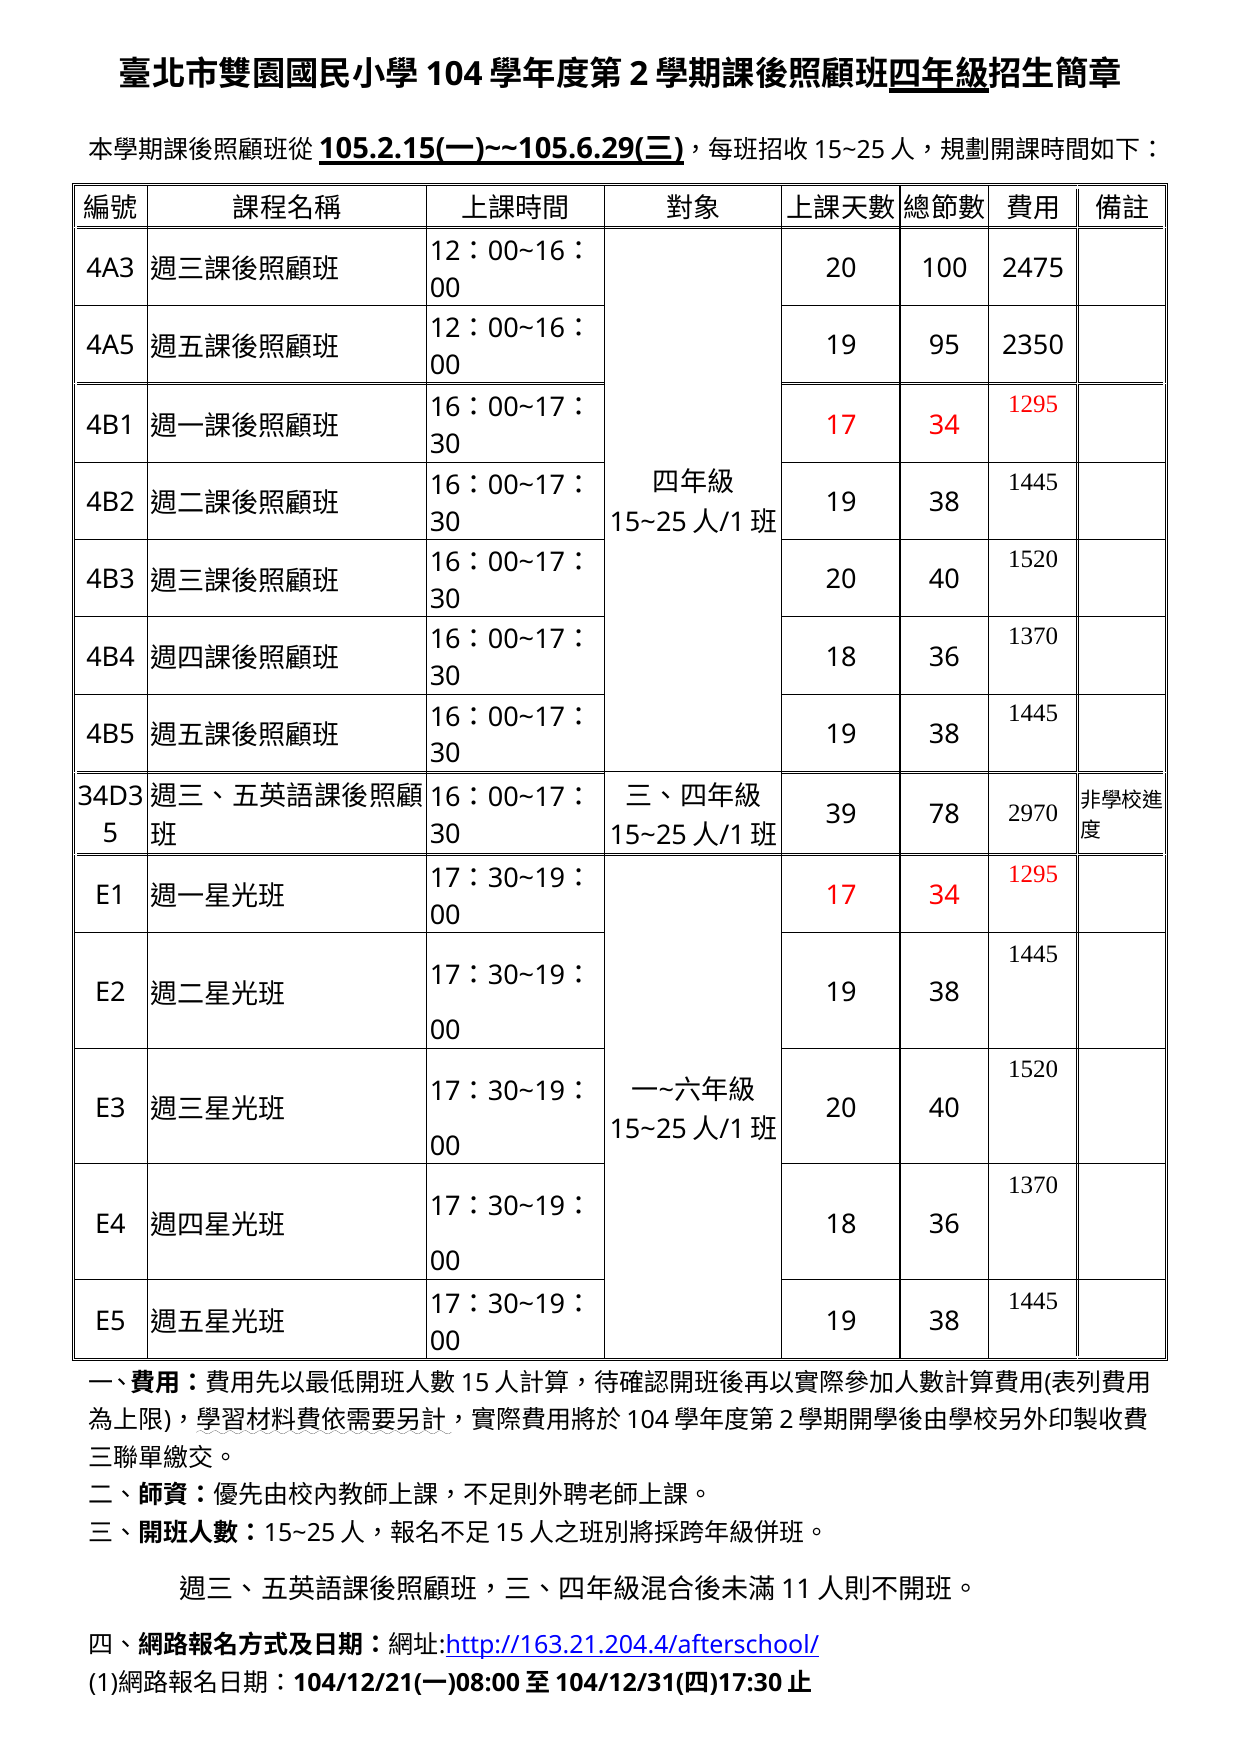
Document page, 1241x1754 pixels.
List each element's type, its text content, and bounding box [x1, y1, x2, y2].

table_header 課程名稱 [148, 186, 426, 226]
table_cell 95 [901, 306, 988, 382]
table_cell 38 [901, 695, 988, 771]
table_cell [1079, 933, 1165, 1048]
table_cell 週三課後照顧班 [148, 229, 426, 305]
text 四、網路報名方式及日期：網址:http://163.21.204.4/afterschool/ [89, 1624, 1152, 1661]
table_cell 週二星光班 [148, 933, 426, 1048]
table_cell 38 [901, 933, 988, 1048]
table_cell 一~六年級15~25人/1班 [605, 856, 781, 1358]
table_cell 4B3 [75, 540, 147, 616]
table_cell 12：00~16：00 [427, 306, 604, 382]
table_cell 週三星光班 [148, 1049, 426, 1163]
table_cell 三、四年級 15~25人/1班 [605, 772, 781, 853]
text 週三、五英語課後照顧班，三、四年級混合後未滿11人則不開班。 [89, 1549, 1152, 1624]
table_cell E4 [75, 1164, 147, 1279]
table_cell 1370 [989, 617, 1076, 693]
table_cell 1445 [989, 695, 1076, 771]
table_header 上課天數 [782, 186, 899, 226]
table_cell 20 [782, 1049, 899, 1163]
table_cell 12：00~16：00 [427, 229, 604, 305]
table_cell [1079, 226, 1165, 305]
table_cell 34D35 [75, 771, 147, 853]
table_header 費用 [989, 186, 1077, 226]
table_cell 週三、五英語課後照顧班 [148, 774, 426, 853]
table_cell 19 [782, 933, 899, 1048]
table_cell [1079, 463, 1165, 539]
table_cell 36 [901, 617, 988, 693]
table_cell [1079, 540, 1165, 616]
table_cell 17 [782, 856, 899, 932]
table_cell [1079, 1049, 1165, 1163]
table_cell 39 [782, 774, 899, 853]
table_cell 2970 [989, 774, 1076, 853]
table_cell 16：00~17：30 [427, 463, 604, 539]
table_cell 20 [782, 229, 899, 305]
table_cell 19 [782, 306, 899, 382]
table_cell [1077, 382, 1167, 462]
table_cell 17 [782, 385, 899, 462]
table_cell 週二課後照顧班 [148, 463, 426, 539]
table_cell 19 [782, 1280, 899, 1358]
table_cell 週五課後照顧班 [148, 306, 426, 382]
table_cell 週三課後照顧班 [148, 540, 426, 616]
table_cell 40 [901, 1049, 988, 1163]
table_cell 1445 [989, 1280, 1077, 1358]
table_cell 週四課後照顧班 [148, 617, 426, 693]
table_cell 週四星光班 [148, 1164, 426, 1279]
table_cell 週五星光班 [148, 1280, 426, 1358]
text (1)網路報名日期：104/12/21(一)08:00至104/12/31(四)17:30止 [89, 1661, 1152, 1699]
table_cell 16：00~17：30 [427, 540, 604, 616]
table_cell 20 [782, 540, 899, 616]
table_cell 16：00~17：30 [427, 695, 604, 771]
table_cell 17：30~19：00 [427, 1164, 604, 1279]
table_header 備註 [1077, 186, 1165, 226]
table_cell 17：30~19：00 [427, 1049, 604, 1163]
table_cell [1079, 617, 1165, 693]
table_cell 17：30~19：00 [427, 856, 604, 932]
table_header 總節數 [901, 186, 988, 226]
table_cell 2350 [989, 306, 1076, 382]
table_cell 4B1 [74, 382, 147, 462]
table_cell [1079, 853, 1165, 932]
table_cell [1079, 306, 1165, 382]
text 本學期課後照顧班從105.2.15(一)~~105.6.29(三)，每班招收15~25人，規劃開課時間如下： [89, 108, 1152, 183]
table_cell 2475 [989, 229, 1076, 305]
table_cell E2 [75, 933, 147, 1048]
table_cell 四年級 15~25人/1班 [605, 229, 781, 771]
table_cell 4A5 [75, 306, 147, 382]
table_cell 1445 [989, 933, 1076, 1048]
table_cell 4B2 [75, 463, 147, 539]
text 二、師資：優先由校內教師上課，不足則外聘老師上課。 [89, 1474, 1152, 1511]
table_cell 1295 [989, 385, 1076, 462]
table_header 編號 [75, 186, 147, 226]
table_cell 週五課後照顧班 [148, 695, 426, 771]
table_cell 18 [782, 617, 899, 693]
table_cell 16：00~17：30 [427, 774, 604, 853]
table_cell 非學校進度 [1079, 771, 1165, 853]
table_cell 100 [901, 229, 988, 305]
text 一、費用：費用先以最低開班人數15人計算，待確認開班後再以實際參加人數計算費用(表列費用為上限)，學習材料費依需要另計，實際費用將於104學年度第2學期開學後由學校另外印製收費三聯單繳交。 [89, 1361, 1152, 1474]
table_cell 16：00~17：30 [427, 617, 604, 693]
table_cell 4B5 [75, 695, 147, 771]
table_cell 17：30~19：00 [427, 933, 604, 1048]
text 三、開班人數：15~25人，報名不足15人之班別將採跨年級併班。 [89, 1511, 1152, 1549]
table_header 上課時間 [427, 186, 604, 226]
table_cell 38 [901, 1280, 988, 1358]
table_header 對象 [605, 186, 781, 226]
table_cell 34 [901, 385, 988, 462]
table_cell E3 [75, 1049, 147, 1163]
table_cell 1370 [989, 1164, 1076, 1279]
table_cell 19 [782, 695, 899, 771]
table_cell [1079, 1164, 1165, 1279]
table_cell 4B4 [75, 617, 147, 693]
table_cell 17：30~19：00 [427, 1280, 604, 1358]
table_cell E5 [75, 1280, 147, 1358]
table_cell 1295 [989, 856, 1076, 932]
table_cell [1077, 1280, 1165, 1358]
table_cell 38 [901, 463, 988, 539]
table_cell 1520 [989, 1049, 1076, 1163]
table_cell 34 [901, 856, 988, 932]
table_cell 1445 [989, 463, 1076, 539]
table_cell 36 [901, 1164, 988, 1279]
table_cell 78 [901, 774, 988, 853]
table_cell E1 [75, 853, 147, 932]
table_cell 1520 [989, 540, 1076, 616]
table_cell 18 [782, 1164, 899, 1279]
table_cell 週一星光班 [148, 856, 426, 932]
table_cell 40 [901, 540, 988, 616]
table_cell [1079, 695, 1165, 771]
table_cell 19 [782, 463, 899, 539]
text 臺北市雙園國民小學104學年度第2學期課後照顧班四年級招生簡章 [89, 33, 1152, 108]
table_cell 週一課後照顧班 [148, 385, 426, 462]
table_cell 16：00~17：30 [427, 385, 604, 462]
table_cell 4A3 [75, 226, 147, 305]
